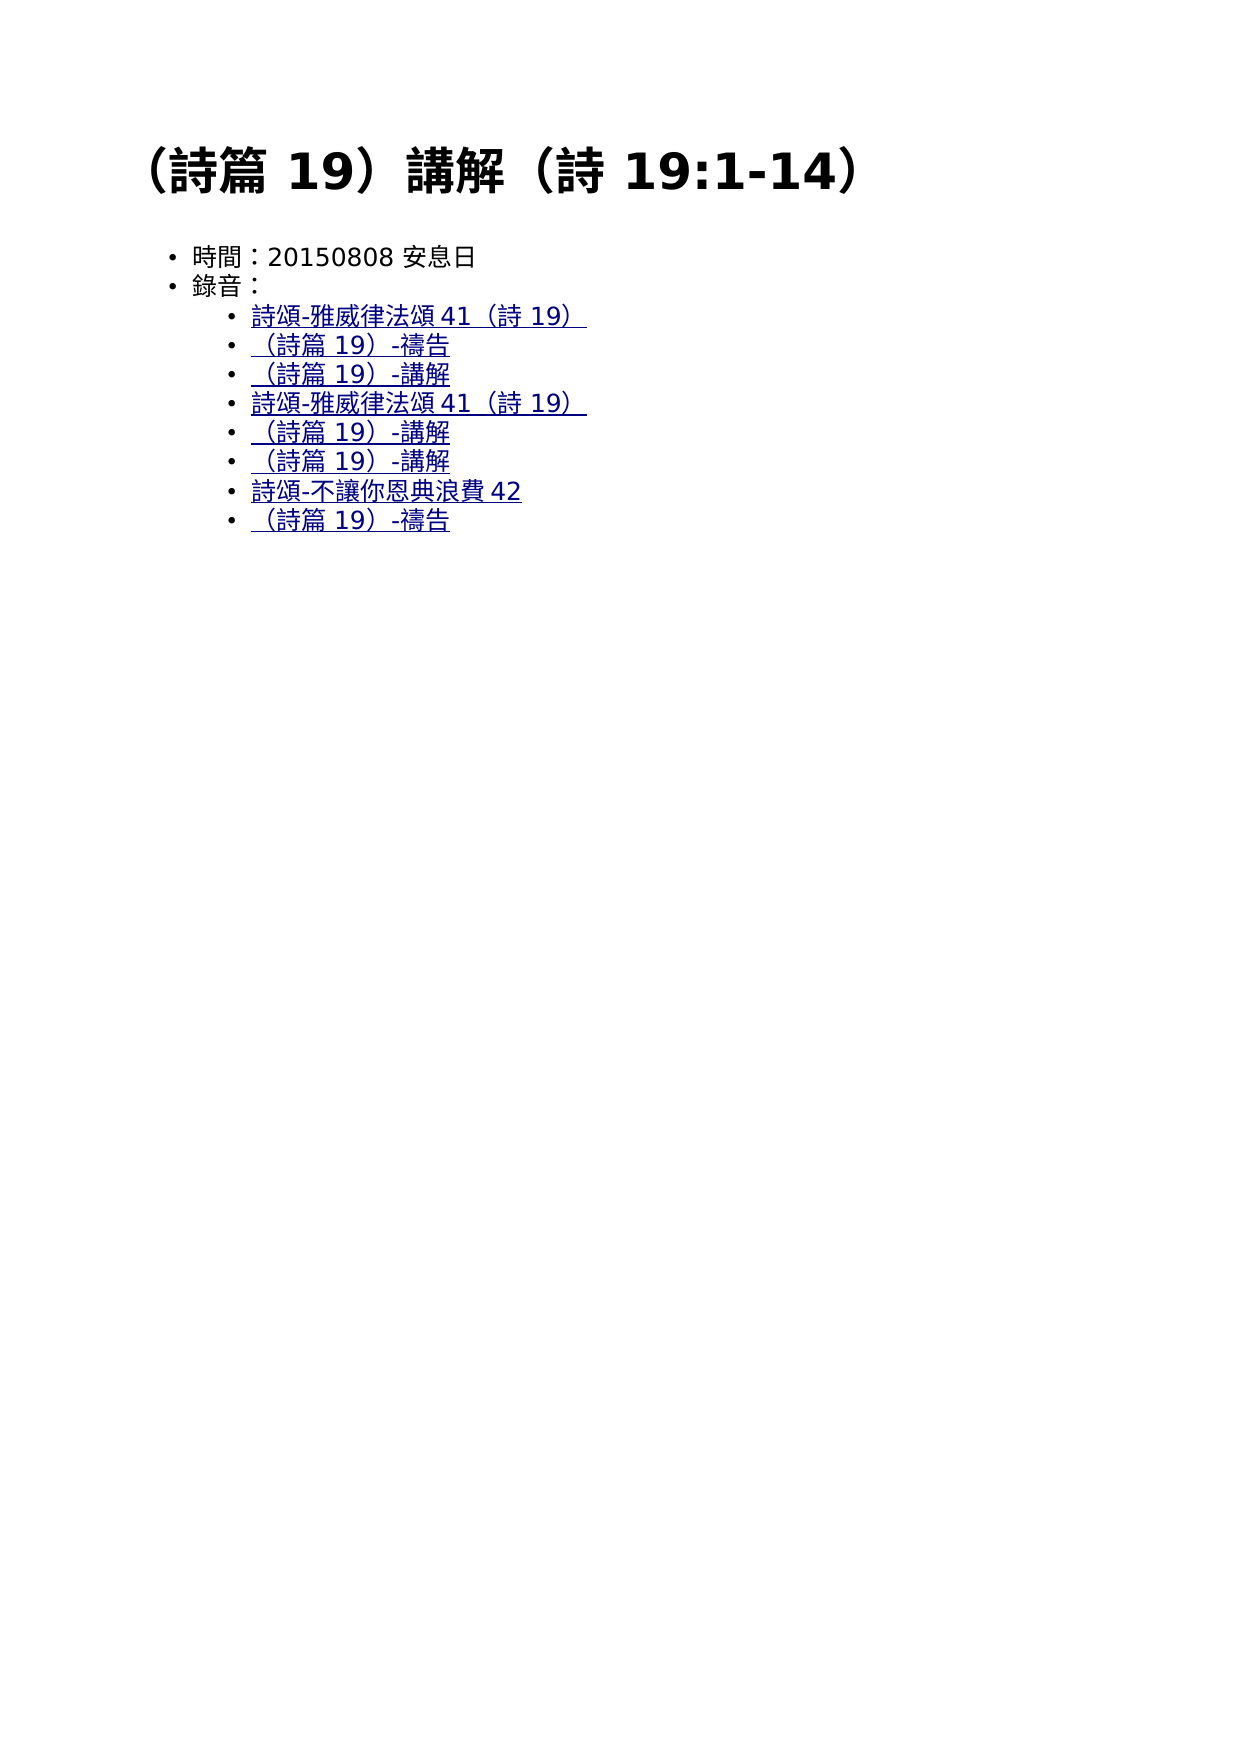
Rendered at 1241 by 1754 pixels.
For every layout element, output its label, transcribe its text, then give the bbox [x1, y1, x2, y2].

list （詩篇 19）-禱告 [236, 506, 1122, 535]
list （詩篇 19）-講解 [236, 418, 1122, 447]
list 詩頌-雅威律法頌41（詩 19） [236, 389, 1122, 418]
list （詩篇 19）-講解 [236, 447, 1122, 477]
list （詩篇 19）-禱告 [236, 331, 1122, 360]
list 詩頌-不讓你恩典浪費42 [236, 477, 1122, 506]
subtitle （詩篇 19）講解（詩 19:1-14） [118, 143, 1122, 201]
list 詩頌-雅威律法頌41（詩 19） [236, 302, 1122, 331]
list 錄音： [177, 272, 1122, 302]
list （詩篇 19）-講解 [236, 360, 1122, 389]
list 時間：20150808 安息日 [177, 243, 1122, 272]
